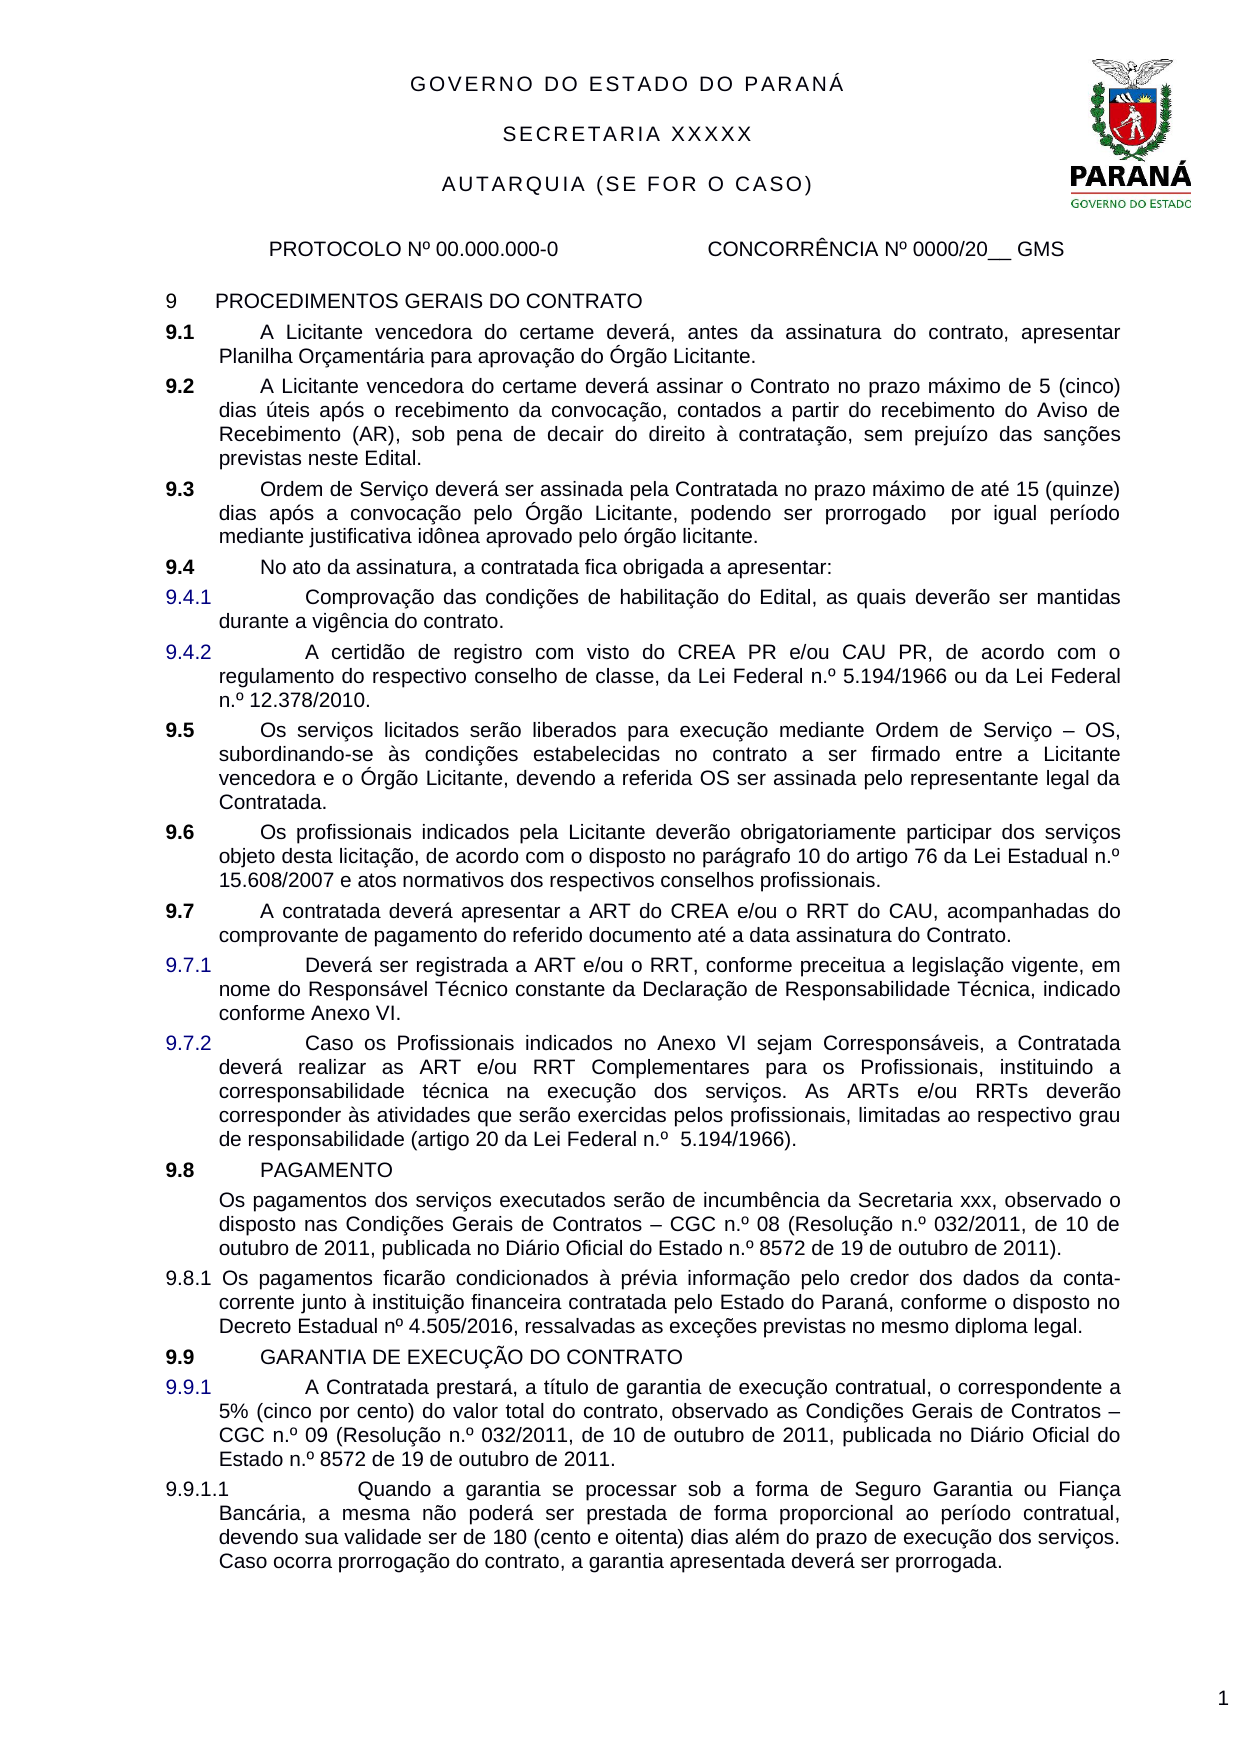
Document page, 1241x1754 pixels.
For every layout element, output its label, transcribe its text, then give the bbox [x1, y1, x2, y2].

list A Licitante vencedora do certame deverá assinar o Contrato no prazo máximo de 5 (cinco) dias úteis após o recebimento da convocação, contados a partir do recebimento do Aviso de Recebimento (AR), sob pena de decair do direito à contratação, sem prejuízo das sanções previstas neste Edital. [165, 374, 1122, 470]
list Deverá ser registrada a ART e/ou o RRT, conforme preceitua a legislação vigente, em nome do Responsável Técnico constante da Declaração de Responsabilidade Técnica, indicado conforme Anexo VI. [165, 953, 1122, 1025]
text Os pagamentos dos serviços executados serão de incumbência da Secretaria xxx, observado o disposto nas Condições Gerais de Contratos – CGC n.º 08 (Resolução n.º 032/2011, de 10 de outubro de 2011, publicada no Diário Oficial do Estado n.º 8572 de 19 de outubro de 2011). [218, 1188, 1122, 1260]
list PAGAMENTO [165, 1157, 1122, 1181]
list Comprovação das condições de habilitação do Edital, as quais deverão ser mantidas durante a vigência do contrato. [165, 585, 1122, 633]
list No ato da assinatura, a contratada fica obrigada a apresentar: [165, 555, 1122, 579]
list Ordem de Serviço deverá ser assinada pela Contratada no prazo máximo de até 15 (quinze) dias após a convocação pelo Órgão Licitante, podendo ser prorrogado por igual período mediante justificativa idônea aprovado pelo órgão licitante. [165, 476, 1122, 548]
list Os serviços licitados serão liberados para execução mediante Ordem de Serviço – OS, subordinando-se às condições estabelecidas no contrato a ser firmado entre a Licitante vencedora e o Órgão Licitante, devendo a referida OS ser assinada pelo representante legal da Contratada. [165, 718, 1122, 814]
list PROCEDIMENTOS GERAIS DO CONTRATO [165, 289, 1122, 313]
list A Contratada prestará, a título de garantia de execução contratual, o correspondente a 5% (cinco por cento) do valor total do contrato, observado as Condições Gerais de Contratos – CGC n.º 09 (Resolução n.º 032/2011, de 10 de outubro de 2011, publicada no Diário Oficial do Estado n.º 8572 de 19 de outubro de 2011. [165, 1375, 1122, 1471]
text 9.8.1 Os pagamentos ficarão condicionados à prévia informação pelo credor dos dados da conta-corrente junto à instituição financeira contratada pelo Estado do Paraná, conforme o disposto no Decreto Estadual nº 4.505/2016, ressalvadas as exceções previstas no mesmo diploma legal. [165, 1266, 1122, 1338]
list A contratada deverá apresentar a ART do CREA e/ou o RRT do CAU, acompanhadas do comprovante de pagamento do referido documento até a data assinatura do Contrato. [165, 898, 1122, 946]
list A certidão de registro com visto do CREA PR e/ou CAU PR, de acordo com o regulamento do respectivo conselho de classe, da Lei Federal n.º 5.194/1966 ou da Lei Federal n.º 12.378/2010. [165, 639, 1122, 711]
list Quando a garantia se processar sob a forma de Seguro Garantia ou Fiança Bancária, a mesma não poderá ser prestada de forma proporcional ao período contratual, devendo sua validade ser de 180 (cento e oitenta) dias além do prazo de execução dos serviços. Caso ocorra prorrogação do contrato, a garantia apresentada deverá ser prorrogada. [165, 1477, 1122, 1573]
list A Licitante vencedora do certame deverá, antes da assinatura do contrato, apresentar Planilha Orçamentária para aprovação do Órgão Licitante. [165, 320, 1122, 368]
list Os profissionais indicados pela Licitante deverão obrigatoriamente participar dos serviços objeto desta licitação, de acordo com o disposto no parágrafo 10 do artigo 76 da Lei Estadual n.º 15.608/2007 e atos normativos dos respectivos conselhos profissionais. [165, 820, 1122, 892]
list GARANTIA DE EXECUÇÃO DO CONTRATO [165, 1344, 1122, 1368]
list Caso os Profissionais indicados no Anexo VI sejam Corresponsáveis, a Contratada deverá realizar as ART e/ou RRT Complementares para os Profissionais, instituindo a corresponsabilidade técnica na execução dos serviços. As ARTs e/ou RRTs deverão corresponder às atividades que serão exercidas pelos profissionais, limitadas ao respectivo grau de responsabilidade (artigo 20 da Lei Federal n.º 5.194/1966). [165, 1031, 1122, 1151]
